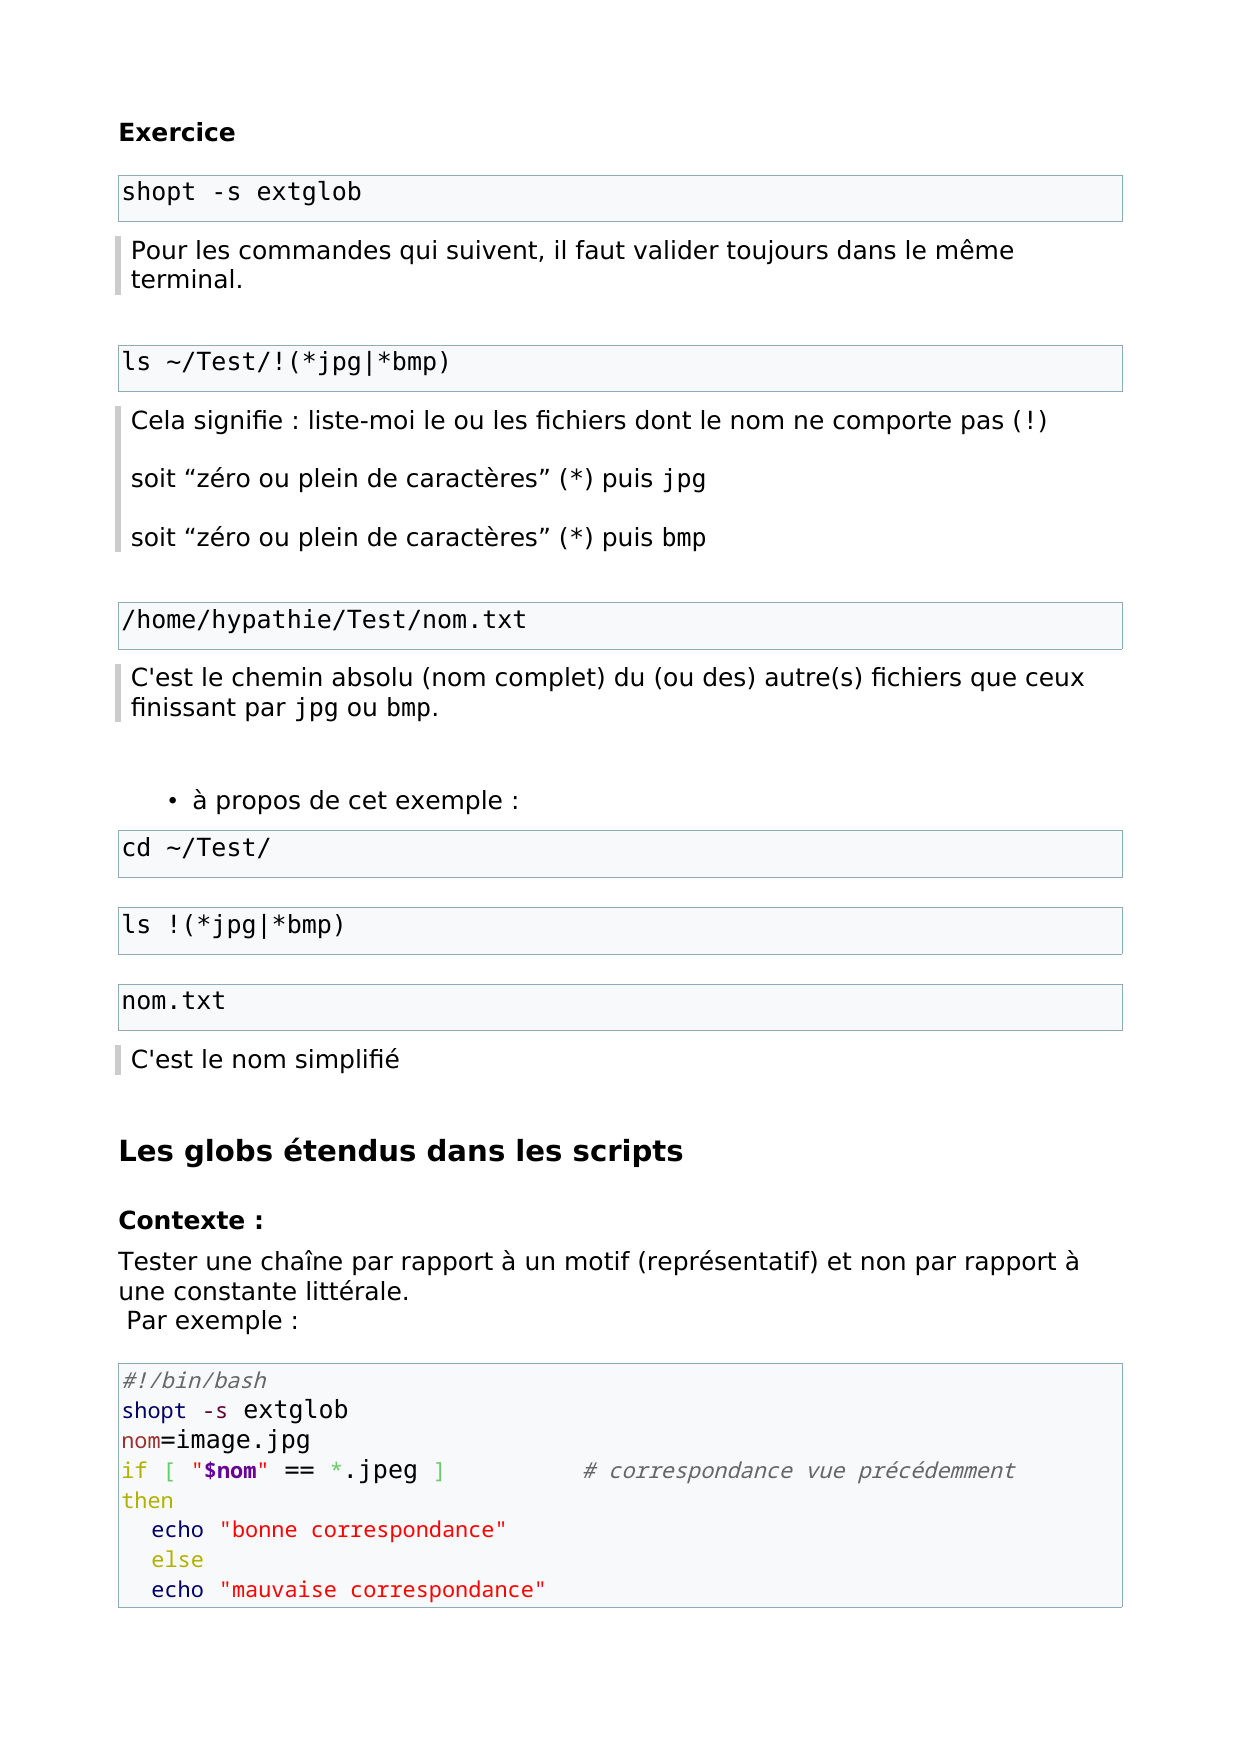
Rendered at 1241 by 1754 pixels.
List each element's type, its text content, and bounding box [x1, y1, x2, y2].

subtitle Exercice [118, 118, 1122, 147]
subtitle Contexte : [118, 1206, 1122, 1235]
table_header ls !(*jpg|*bmp) [119, 908, 1122, 954]
table_header nom.txt [119, 985, 1122, 1030]
table_header C'est le chemin absolu (nom complet) du (ou des) autre(s) fichiers que ceux finissant par jpg ou bmp. [121, 664, 1122, 722]
table_header C'est le nom simplifié [121, 1045, 1122, 1074]
text Tester une chaîne par rapport à un motif (représentatif) et non par rapport à une constante littérale. Par exemple : [118, 1248, 1122, 1335]
table_header Cela signifie : liste-moi le ou les fichiers dont le nom ne comporte pas (!) soit “zéro ou plein de caractères” (*) puis jpg soit “zéro ou plein de caractères” (*) puis bmp [121, 406, 1122, 552]
list à propos de cet exemple : [177, 786, 1122, 816]
table_header Pour les commandes qui suivent, il faut valider toujours dans le même terminal. [121, 236, 1122, 295]
table_header cd ~/Test/ [119, 831, 1122, 877]
table_header ls ~/Test/!(*jpg|*bmp) [119, 346, 1122, 391]
subtitle Les globs étendus dans les scripts [118, 1134, 1122, 1168]
table_header #!/bin/bash shopt -s extglob nom=image.jpg if [ "$nom" == *.jpeg ] # correspondance vue précédemment then echo "bonne correspondance" else echo "mauvaise correspondance" [119, 1364, 1122, 1607]
table_header /home/hypathie/Test/nom.txt [119, 603, 1122, 649]
table_header shopt -s extglob [119, 176, 1122, 221]
